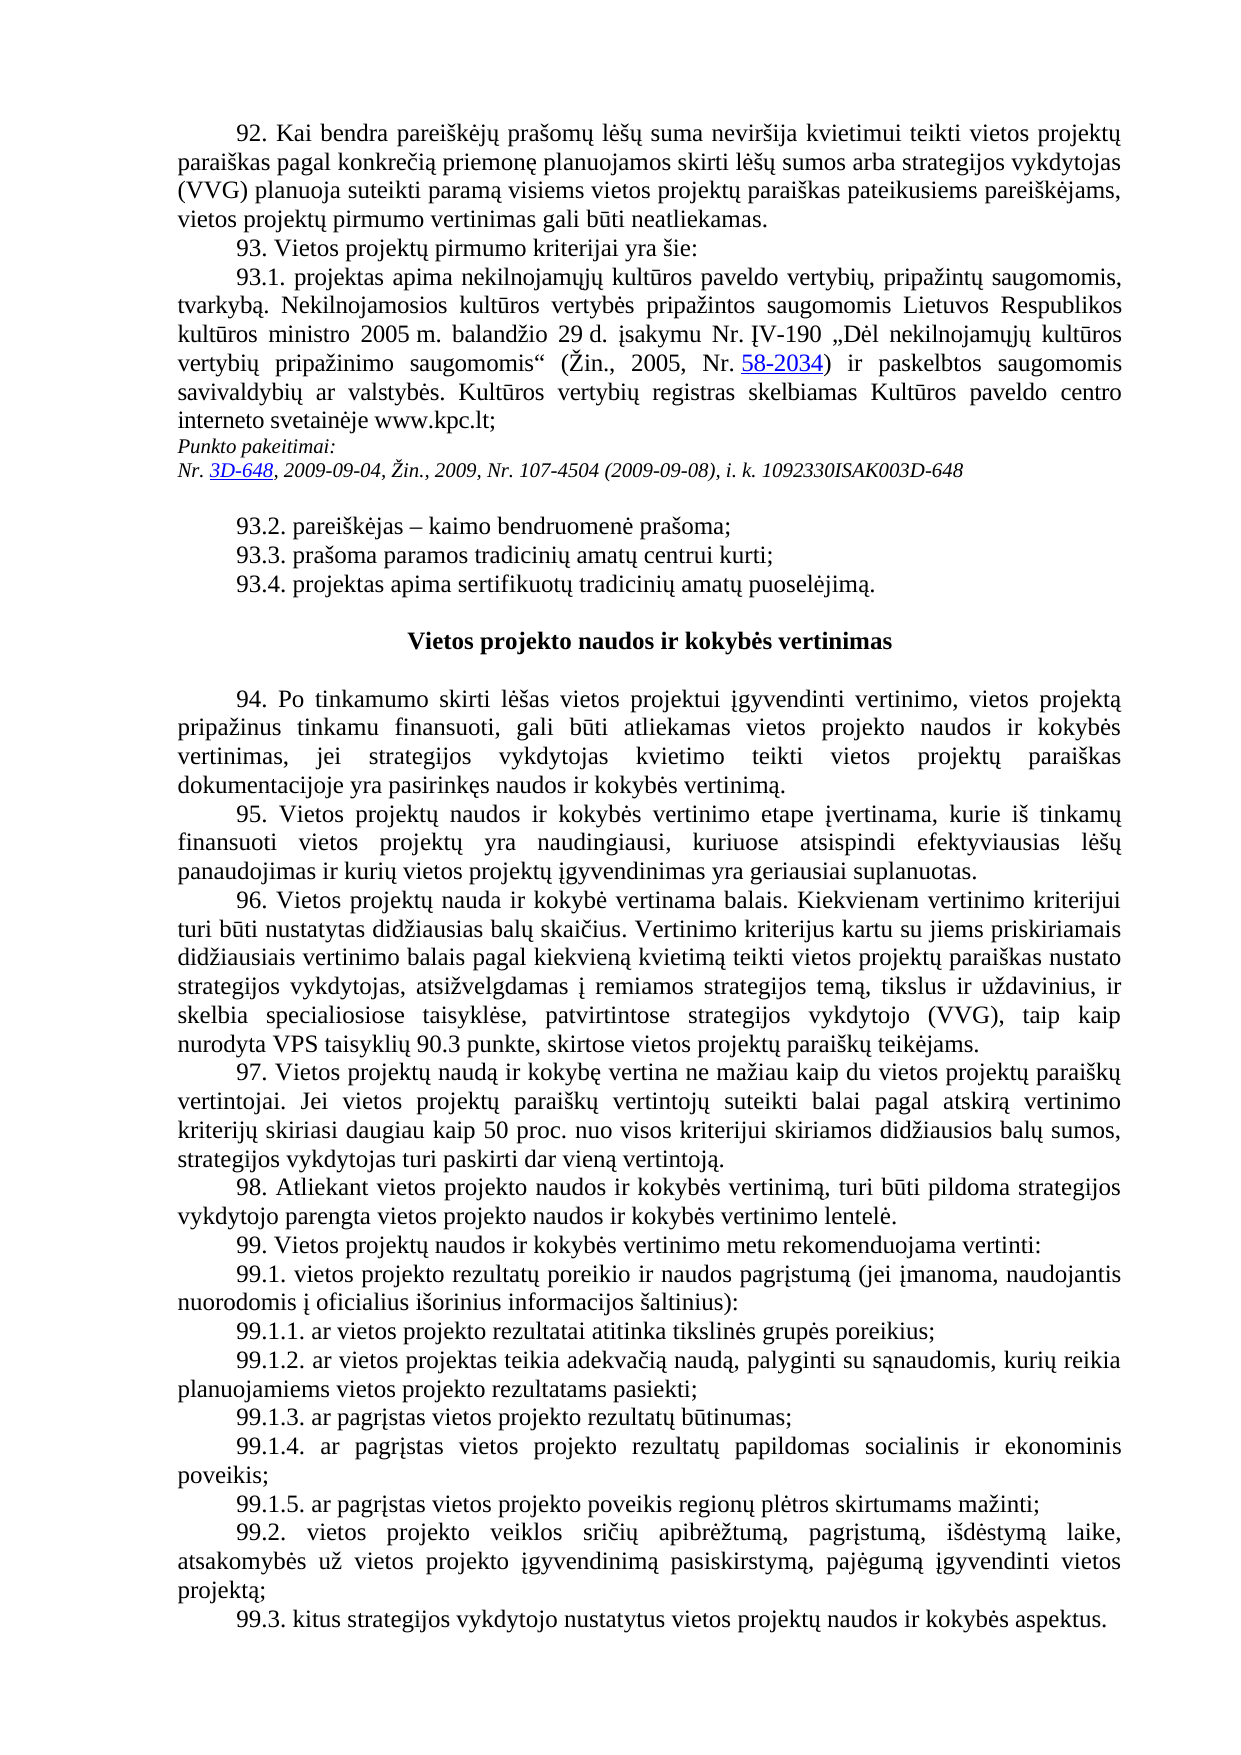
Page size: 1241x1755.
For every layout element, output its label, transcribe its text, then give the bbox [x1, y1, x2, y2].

text Nr. 3D-648, 2009-09-04, Žin., 2009, Nr. 107-4504 (2009-09-08), i. k. 1092330ISAK003D-648 [177, 458, 1122, 482]
text 93. Vietos projektų pirmumo kriterijai yra šie: [177, 233, 1122, 262]
text Punkto pakeitimai: [177, 434, 1122, 458]
text 99.1.1. ar vietos projekto rezultatai atitinka tikslinės grupės poreikius; [177, 1316, 1122, 1345]
text 93.2. pareiškėjas – kaimo bendruomenė prašoma; [177, 511, 1122, 540]
text 99.1. vietos projekto rezultatų poreikio ir naudos pagrįstumą (jei įmanoma, naudojantis nuorodomis į oficialius išorinius informacijos šaltinius): [177, 1259, 1122, 1316]
text 92. Kai bendra pareiškėjų prašomų lėšų suma neviršija kvietimui teikti vietos projektų paraiškas pagal konkrečią priemonę planuojamos skirti lėšų sumos arba strategijos vykdytojas (VVG) planuoja suteikti paramą visiems vietos projektų paraiškas pateikusiems pareiškėjams, vietos projektų pirmumo vertinimas gali būti neatliekamas. [177, 118, 1122, 233]
text Vietos projekto naudos ir kokybės vertinimas [177, 626, 1122, 655]
text 98. Atliekant vietos projekto naudos ir kokybės vertinimą, turi būti pildoma strategijos vykdytojo parengta vietos projekto naudos ir kokybės vertinimo lentelė. [177, 1172, 1122, 1230]
text 99.1.3. ar pagrįstas vietos projekto rezultatų būtinumas; [177, 1402, 1122, 1431]
text 93.1. projektas apima nekilnojamųjų kultūros paveldo vertybių, pripažintų saugomomis, tvarkybą. Nekilnojamosios kultūros vertybės pripažintos saugomomis Lietuvos Respublikos kultūros ministro 2005 m. balandžio 29 d. įsakymu Nr. ĮV-190 „Dėl nekilnojamųjų kultūros vertybių pripažinimo saugomomis“ (Žin., 2005, Nr. 58-2034) ir paskelbtos saugomomis savivaldybių ar valstybės. Kultūros vertybių registras skelbiamas Kultūros paveldo centro interneto svetainėje www.kpc.lt; [177, 262, 1122, 434]
text 99.1.5. ar pagrįstas vietos projekto poveikis regionų plėtros skirtumams mažinti; [177, 1489, 1122, 1517]
text 99.2. vietos projekto veiklos sričių apibrėžtumą, pagrįstumą, išdėstymą laike, atsakomybės už vietos projekto įgyvendinimą pasiskirstymą, pajėgumą įgyvendinti vietos projektą; [177, 1517, 1122, 1604]
text 99. Vietos projektų naudos ir kokybės vertinimo metu rekomenduojama vertinti: [177, 1230, 1122, 1259]
text 99.1.4. ar pagrįstas vietos projekto rezultatų papildomas socialinis ir ekonominis poveikis; [177, 1431, 1122, 1489]
text 99.1.2. ar vietos projektas teikia adekvačią naudą, palyginti su sąnaudomis, kurių reikia planuojamiems vietos projekto rezultatams pasiekti; [177, 1345, 1122, 1402]
text 94. Po tinkamumo skirti lėšas vietos projektui įgyvendinti vertinimo, vietos projektą pripažinus tinkamu finansuoti, gali būti atliekamas vietos projekto naudos ir kokybės vertinimas, jei strategijos vykdytojas kvietimo teikti vietos projektų paraiškas dokumentacijoje yra pasirinkęs naudos ir kokybės vertinimą. [177, 684, 1122, 799]
text 93.4. projektas apima sertifikuotų tradicinių amatų puoselėjimą. [177, 569, 1122, 597]
text 96. Vietos projektų nauda ir kokybė vertinama balais. Kiekvienam vertinimo kriterijui turi būti nustatytas didžiausias balų skaičius. Vertinimo kriterijus kartu su jiems priskiriamais didžiausiais vertinimo balais pagal kiekvieną kvietimą teikti vietos projektų paraiškas nustato strategijos vykdytojas, atsižvelgdamas į remiamos strategijos temą, tikslus ir uždavinius, ir skelbia specialiosiose taisyklėse, patvirtintose strategijos vykdytojo (VVG), taip kaip nurodyta VPS taisyklių 90.3 punkte, skirtose vietos projektų paraiškų teikėjams. [177, 885, 1122, 1057]
text 95. Vietos projektų naudos ir kokybės vertinimo etape įvertinama, kurie iš tinkamų finansuoti vietos projektų yra naudingiausi, kuriuose atsispindi efektyviausias lėšų panaudojimas ir kurių vietos projektų įgyvendinimas yra geriausiai suplanuotas. [177, 799, 1122, 885]
text 93.3. prašoma paramos tradicinių amatų centrui kurti; [177, 540, 1122, 569]
text 99.3. kitus strategijos vykdytojo nustatytus vietos projektų naudos ir kokybės aspektus. [177, 1604, 1122, 1632]
text 97. Vietos projektų naudą ir kokybę vertina ne mažiau kaip du vietos projektų paraiškų vertintojai. Jei vietos projektų paraiškų vertintojų suteikti balai pagal atskirą vertinimo kriterijų skiriasi daugiau kaip 50 proc. nuo visos kriterijui skiriamos didžiausios balų sumos, strategijos vykdytojas turi paskirti dar vieną vertintoją. [177, 1057, 1122, 1172]
